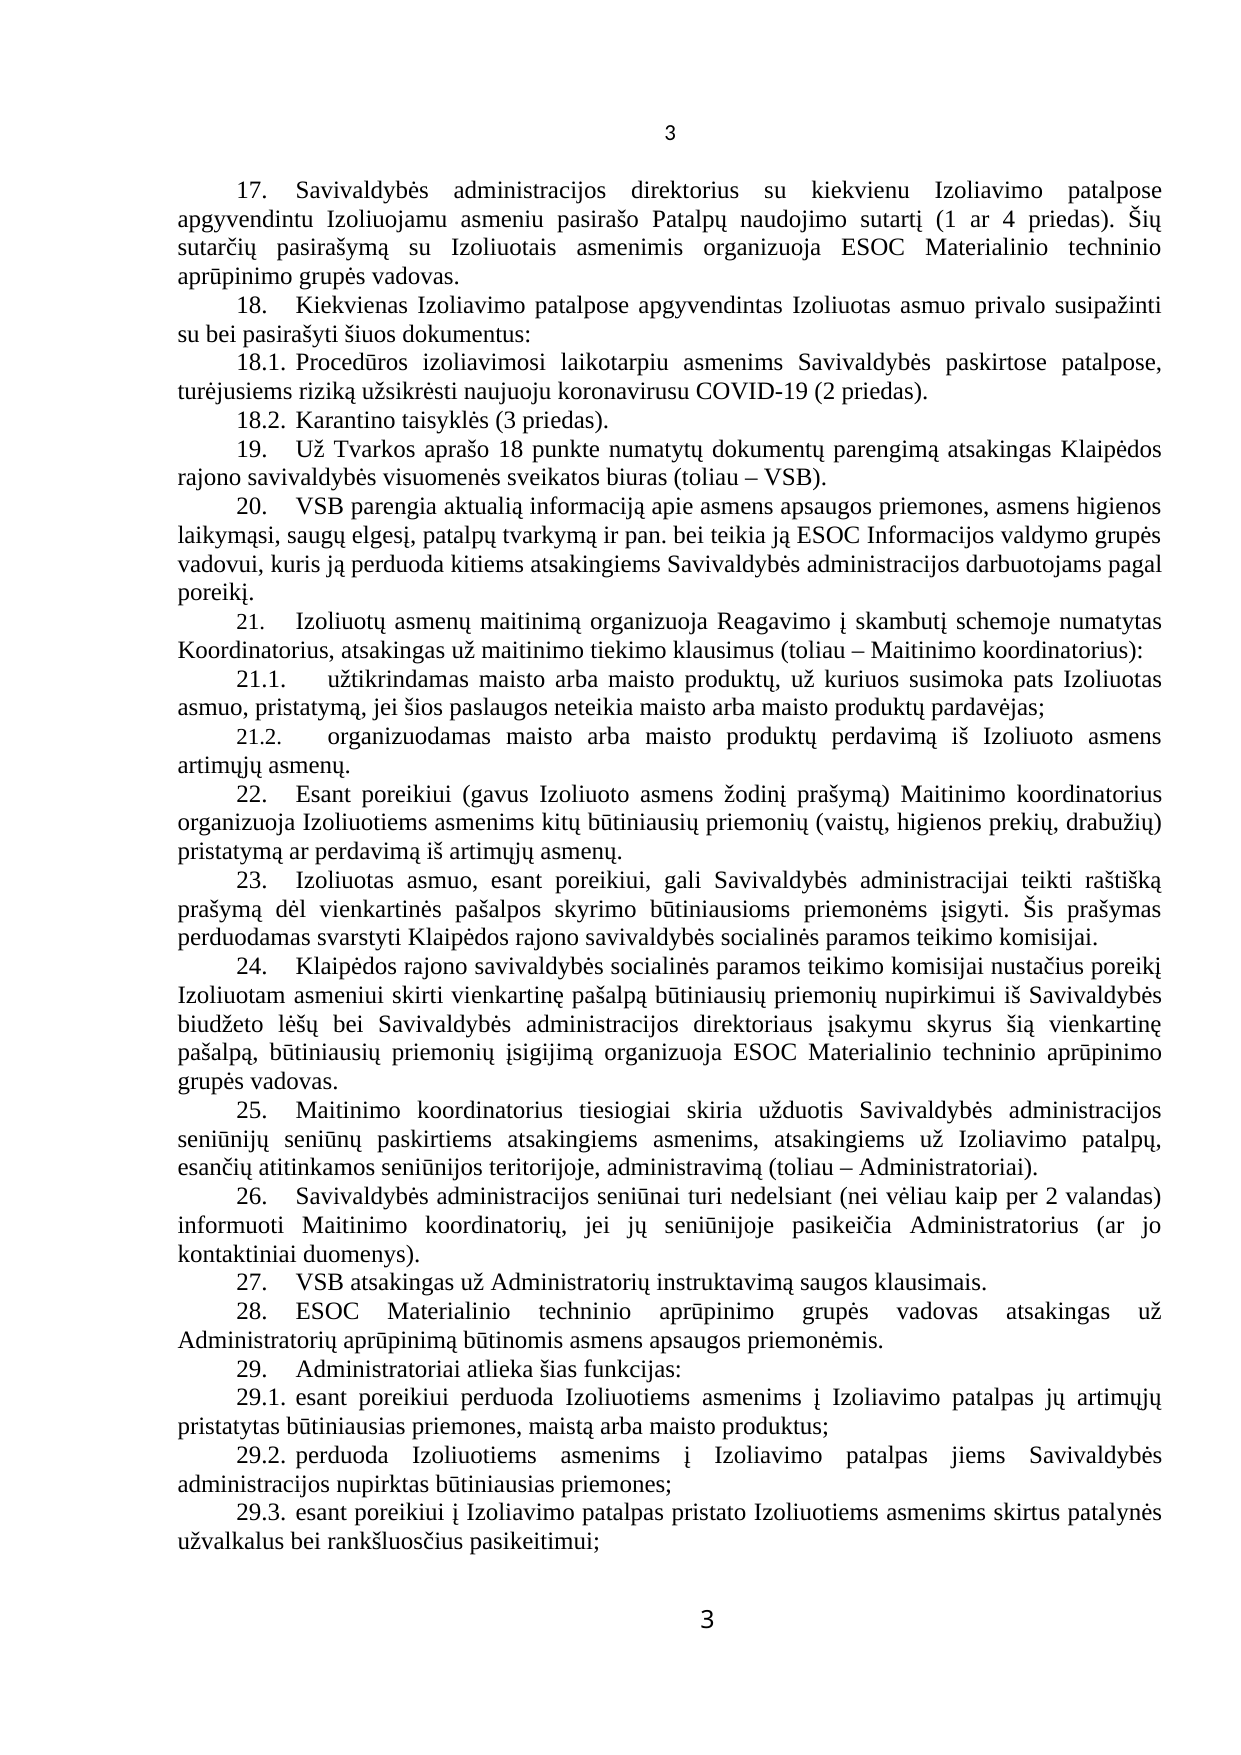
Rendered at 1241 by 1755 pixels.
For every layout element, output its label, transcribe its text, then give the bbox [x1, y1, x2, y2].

text 20. VSB parengia aktualią informaciją apie asmens apsaugos priemones, asmens higienos laikymąsi, saugų elgesį, patalpų tvarkymą ir pan. bei teikia ją ESOC Informacijos valdymo grupės vadovui, kuris ją perduoda kitiems atsakingiems Savivaldybės administracijos darbuotojams pagal poreikį. [177, 491, 1162, 606]
text 23. Izoliuotas asmuo, esant poreikiui, gali Savivaldybės administracijai teikti raštišką prašymą dėl vienkartinės pašalpos skyrimo būtiniausioms priemonėms įsigyti. Šis prašymas perduodamas svarstyti Klaipėdos rajono savivaldybės socialinės paramos teikimo komisijai. [177, 865, 1162, 951]
text 26. Savivaldybės administracijos seniūnai turi nedelsiant (nei vėliau kaip per 2 valandas) informuoti Maitinimo koordinatorių, jei jų seniūnijoje pasikeičia Administratorius (ar jo kontaktiniai duomenys). [177, 1181, 1162, 1267]
text 29.2. perduoda Izoliuotiems asmenims į Izoliavimo patalpas jiems Savivaldybės administracijos nupirktas būtiniausias priemones; [177, 1440, 1162, 1497]
text 24. Klaipėdos rajono savivaldybės socialinės paramos teikimo komisijai nustačius poreikį Izoliuotam asmeniui skirti vienkartinę pašalpą būtiniausių priemonių nupirkimui iš Savivaldybės biudžeto lėšų bei Savivaldybės administracijos direktoriaus įsakymu skyrus šią vienkartinę pašalpą, būtiniausių priemonių įsigijimą organizuoja ESOC Materialinio techninio aprūpinimo grupės vadovas. [177, 951, 1162, 1095]
text 22. Esant poreikiui (gavus Izoliuoto asmens žodinį prašymą) Maitinimo koordinatorius organizuoja Izoliuotiems asmenims kitų būtiniausių priemonių (vaistų, higienos prekių, drabužių) pristatymą ar perdavimą iš artimųjų asmenų. [177, 779, 1162, 865]
text 27. VSB atsakingas už Administratorių instruktavimą saugos klausimais. [177, 1267, 1162, 1296]
text 18. Kiekvienas Izoliavimo patalpose apgyvendintas Izoliuotas asmuo privalo susipažinti su bei pasirašyti šiuos dokumentus: [177, 290, 1162, 347]
text 29. Administratoriai atlieka šias funkcijas: [177, 1354, 1162, 1382]
text 21.2. organizuodamas maisto arba maisto produktų perdavimą iš Izoliuoto asmens artimųjų asmenų. [177, 721, 1162, 779]
text 18.1. Procedūros izoliavimosi laikotarpiu asmenims Savivaldybės paskirtose patalpose, turėjusiems riziką užsikrėsti naujuoju koronavirusu COVID-19 (2 priedas). [177, 347, 1162, 405]
text 28. ESOC Materialinio techninio aprūpinimo grupės vadovas atsakingas už Administratorių aprūpinimą būtinomis asmens apsaugos priemonėmis. [177, 1296, 1162, 1354]
text 25. Maitinimo koordinatorius tiesiogiai skiria užduotis Savivaldybės administracijos seniūnijų seniūnų paskirtiems atsakingiems asmenims, atsakingiems už Izoliavimo patalpų, esančių atitinkamos seniūnijos teritorijoje, administravimą (toliau – Administratoriai). [177, 1095, 1162, 1181]
text 29.1. esant poreikiui perduoda Izoliuotiems asmenims į Izoliavimo patalpas jų artimųjų pristatytas būtiniausias priemones, maistą arba maisto produktus; [177, 1382, 1162, 1440]
text 18.2. Karantino taisyklės (3 priedas). [177, 405, 1162, 434]
text 17. Savivaldybės administracijos direktorius su kiekvienu Izoliavimo patalpose apgyvendintu Izoliuojamu asmeniu pasirašo Patalpų naudojimo sutartį (1 ar 4 priedas). Šių sutarčių pasirašymą su Izoliuotais asmenimis organizuoja ESOC Materialinio techninio aprūpinimo grupės vadovas. [177, 175, 1162, 290]
text 19. Už Tvarkos aprašo 18 punkte numatytų dokumentų parengimą atsakingas Klaipėdos rajono savivaldybės visuomenės sveikatos biuras (toliau – VSB). [177, 434, 1162, 491]
text 21. Izoliuotų asmenų maitinimą organizuoja Reagavimo į skambutį schemoje numatytas Koordinatorius, atsakingas už maitinimo tiekimo klausimus (toliau – Maitinimo koordinatorius): [177, 606, 1162, 664]
text 29.3. esant poreikiui į Izoliavimo patalpas pristato Izoliuotiems asmenims skirtus patalynės užvalkalus bei rankšluosčius pasikeitimui; [177, 1497, 1162, 1555]
text 21.1. užtikrindamas maisto arba maisto produktų, už kuriuos susimoka pats Izoliuotas asmuo, pristatymą, jei šios paslaugos neteikia maisto arba maisto produktų pardavėjas; [177, 664, 1162, 721]
